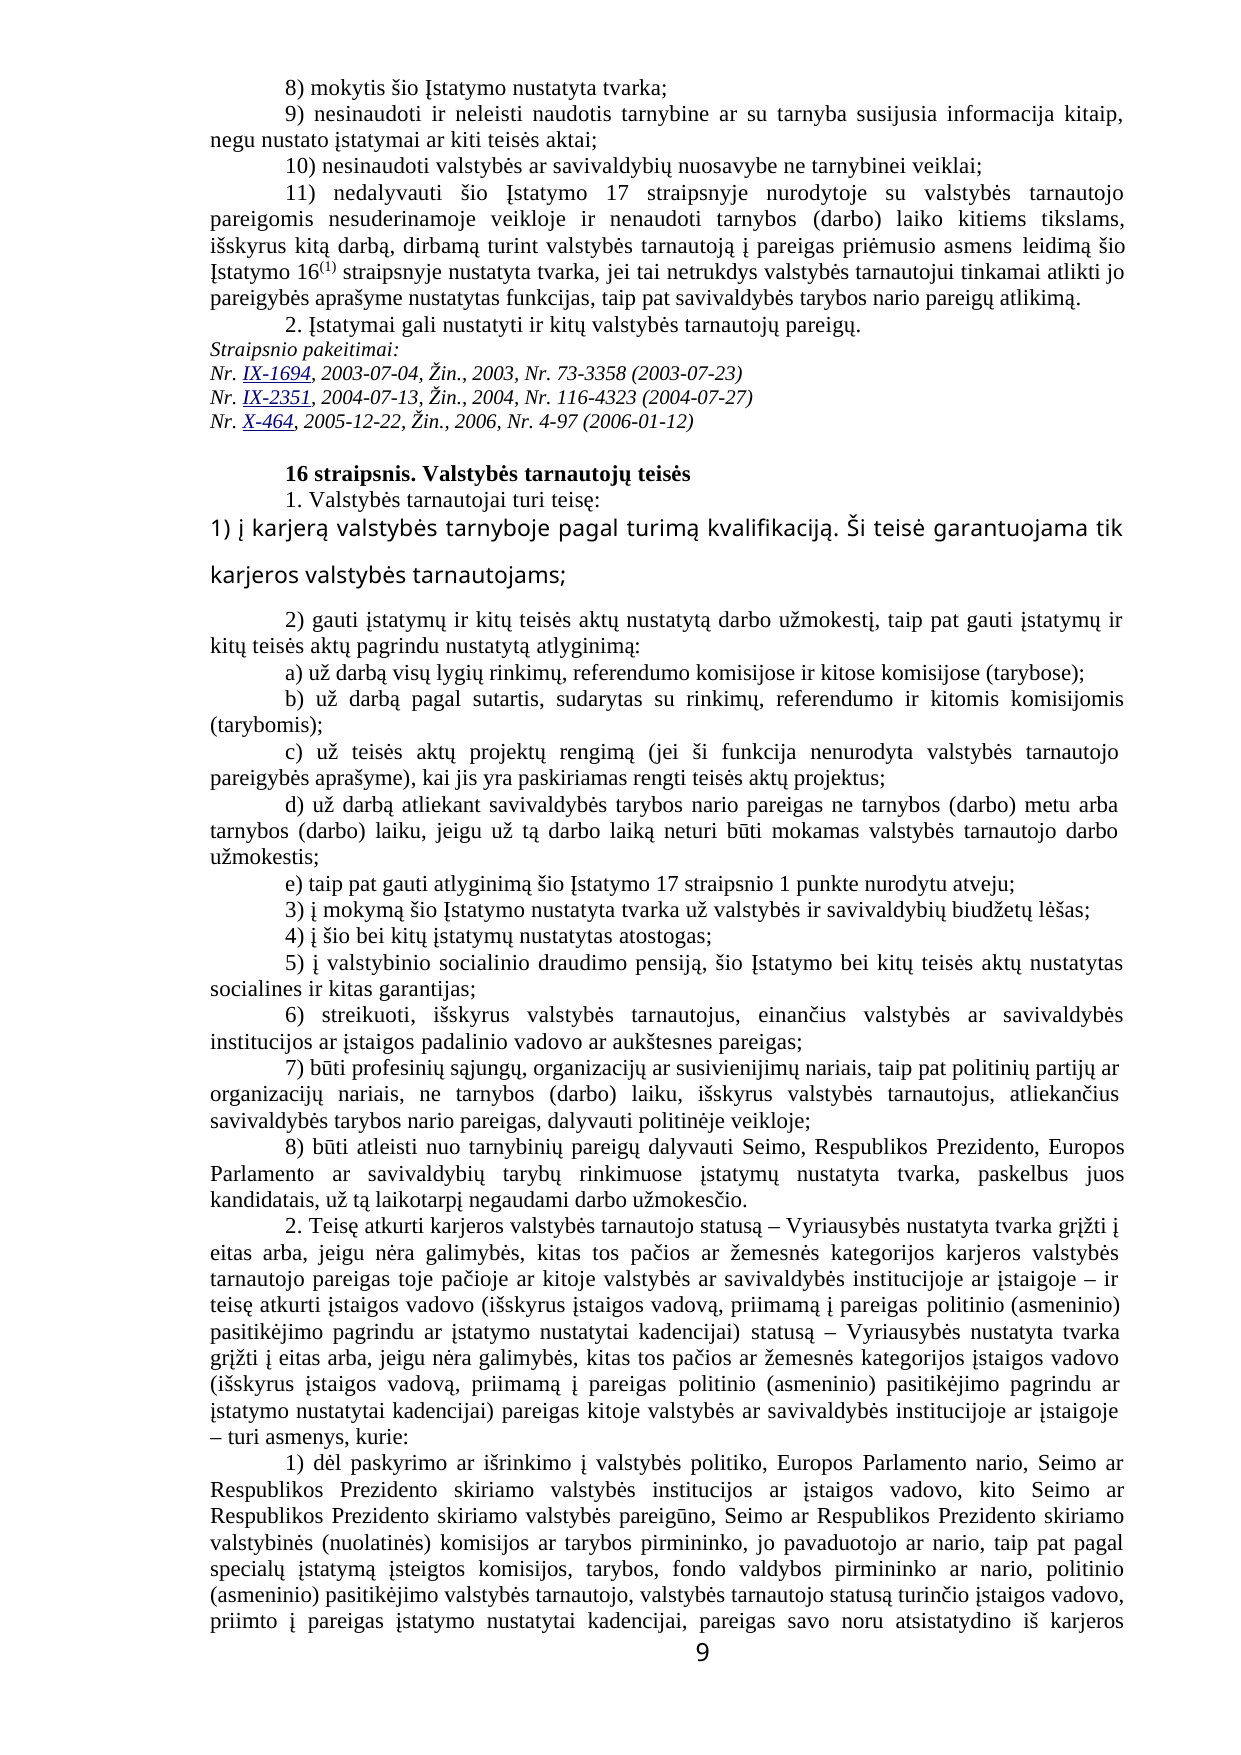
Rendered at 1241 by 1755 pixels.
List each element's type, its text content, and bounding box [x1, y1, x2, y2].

text 1) į karjerą valstybės tarnyboje pagal turimą kvalifikaciją. Ši teisė garantuojama tik karjeros valstybės tarnautojams; [210, 512, 1126, 591]
text Nr. X-464, 2005-12-22, Žin., 2006, Nr. 4-97 (2006-01-12) [210, 409, 1120, 433]
text Nr. IX-2351, 2004-07-13, Žin., 2004, Nr. 116-4323 (2004-07-27) [210, 385, 1120, 409]
text 3) į mokymą šio Įstatymo nustatyta tvarka už valstybės ir savivaldybių biudžetų lėšas; [210, 896, 1126, 922]
text 10) nesinaudoti valstybės ar savivaldybių nuosavybe ne tarnybinei veiklai; [210, 153, 1126, 179]
text 11) nedalyvauti šio Įstatymo 17 straipsnyje nurodytoje su valstybės tarnautojo pareigomis nesuderinamoje veikloje ir nenaudoti tarnybos (darbo) laiko kitiems tikslams, išskyrus kitą darbą, dirbamą turint valstybės tarnautoją į pareigas priėmusio asmens leidimą šio Įstatymo 16(1) straipsnyje nustatyta tvarka, jei tai netrukdys valstybės tarnautojui tinkamai atlikti jo pareigybės aprašyme nustatytas funkcijas, taip pat savivaldybės tarybos nario pareigų atlikimą. [210, 179, 1126, 311]
text 2. Teisę atkurti karjeros valstybės tarnautojo statusą – Vyriausybės nustatyta tvarka grįžti į eitas arba, jeigu nėra galimybės, kitas tos pačios ar žemesnės kategorijos karjeros valstybės tarnautojo pareigas toje pačioje ar kitoje valstybės ar savivaldybės institucijoje ar įstaigoje – ir teisę atkurti įstaigos vadovo (išskyrus įstaigos vadovą, priimamą į pareigas politinio (asmeninio) pasitikėjimo pagrindu ar įstatymo nustatytai kadencijai) statusą – Vyriausybės nustatyta tvarka grįžti į eitas arba, jeigu nėra galimybės, kitas tos pačios ar žemesnės kategorijos įstaigos vadovo (išskyrus įstaigos vadovą, priimamą į pareigas politinio (asmeninio) pasitikėjimo pagrindu ar įstatymo nustatytai kadencijai) pareigas kitoje valstybės ar savivaldybės institucijoje ar įstaigoje – turi asmenys, kurie: [210, 1212, 1120, 1449]
text e) taip pat gauti atlyginimą šio Įstatymo 17 straipsnio 1 punkte nurodytu atveju; [210, 870, 1126, 896]
text Nr. IX-1694, 2003-07-04, Žin., 2003, Nr. 73-3358 (2003-07-23) [210, 361, 1120, 385]
text d) už darbą atliekant savivaldybės tarybos nario pareigas ne tarnybos (darbo) metu arba tarnybos (darbo) laiku, jeigu už tą darbo laiką neturi būti mokamas valstybės tarnautojo darbo užmokestis; [210, 791, 1120, 870]
text 9) nesinaudoti ir neleisti naudotis tarnybine ar su tarnyba susijusia informacija kitaip, negu nustato įstatymai ar kiti teisės aktai; [210, 100, 1126, 153]
text 6) streikuoti, išskyrus valstybės tarnautojus, einančius valstybės ar savivaldybės institucijos ar įstaigos padalinio vadovo ar aukštesnes pareigas; [210, 1001, 1126, 1054]
text Straipsnio pakeitimai: [210, 337, 1126, 361]
text 1) dėl paskyrimo ar išrinkimo į valstybės politiko, Europos Parlamento nario, Seimo ar Respublikos Prezidento skiriamo valstybės institucijos ar įstaigos vadovo, kito Seimo ar Respublikos Prezidento skiriamo valstybės pareigūno, Seimo ar Respublikos Prezidento skiriamo valstybinės (nuolatinės) komisijos ar tarybos pirmininko, jo pavaduotojo ar nario, taip pat pagal specialų įstatymą įsteigtos komisijos, tarybos, fondo valdybos pirmininko ar nario, politinio (asmeninio) pasitikėjimo valstybės tarnautojo, valstybės tarnautojo statusą turinčio įstaigos vadovo, priimto į pareigas įstatymo nustatytai kadencijai, pareigas savo noru atsistatydino iš karjeros [210, 1449, 1126, 1634]
text 8) mokytis šio Įstatymo nustatyta tvarka; [210, 73, 1126, 100]
text 4) į šio bei kitų įstatymų nustatytas atostogas; [210, 922, 1126, 949]
text 2) gauti įstatymų ir kitų teisės aktų nustatytą darbo užmokestį, taip pat gauti įstatymų ir kitų teisės aktų pagrindu nustatytą atlyginimą: [210, 606, 1126, 659]
text 5) į valstybinio socialinio draudimo pensiją, šio Įstatymo bei kitų teisės aktų nustatytas socialines ir kitas garantijas; [210, 949, 1126, 1001]
text 16 straipsnis. Valstybės tarnautojų teisės [210, 460, 1126, 486]
text c) už teisės aktų projektų rengimą (jei ši funkcija nenurodyta valstybės tarnautojo pareigybės aprašyme), kai jis yra paskiriamas rengti teisės aktų projektus; [210, 738, 1120, 791]
text 1. Valstybės tarnautojai turi teisę: [210, 486, 1126, 512]
text 2. Įstatymai gali nustatyti ir kitų valstybės tarnautojų pareigų. [210, 311, 1126, 337]
text b) už darbą pagal sutartis, sudarytas su rinkimų, referendumo ir kitomis komisijomis (tarybomis); [210, 685, 1126, 738]
text a) už darbą visų lygių rinkimų, referendumo komisijose ir kitose komisijose (tarybose); [210, 659, 1126, 685]
text 7) būti profesinių sąjungų, organizacijų ar susivienijimų nariais, taip pat politinių partijų ar organizacijų nariais, ne tarnybos (darbo) laiku, išskyrus valstybės tarnautojus, atliekančius savivaldybės tarybos nario pareigas, dalyvauti politinėje veikloje; [210, 1054, 1120, 1133]
text 8) būti atleisti nuo tarnybinių pareigų dalyvauti Seimo, Respublikos Prezidento, Europos Parlamento ar savivaldybių tarybų rinkimuose įstatymų nustatyta tvarka, paskelbus juos kandidatais, už tą laikotarpį negaudami darbo užmokesčio. [210, 1133, 1126, 1212]
